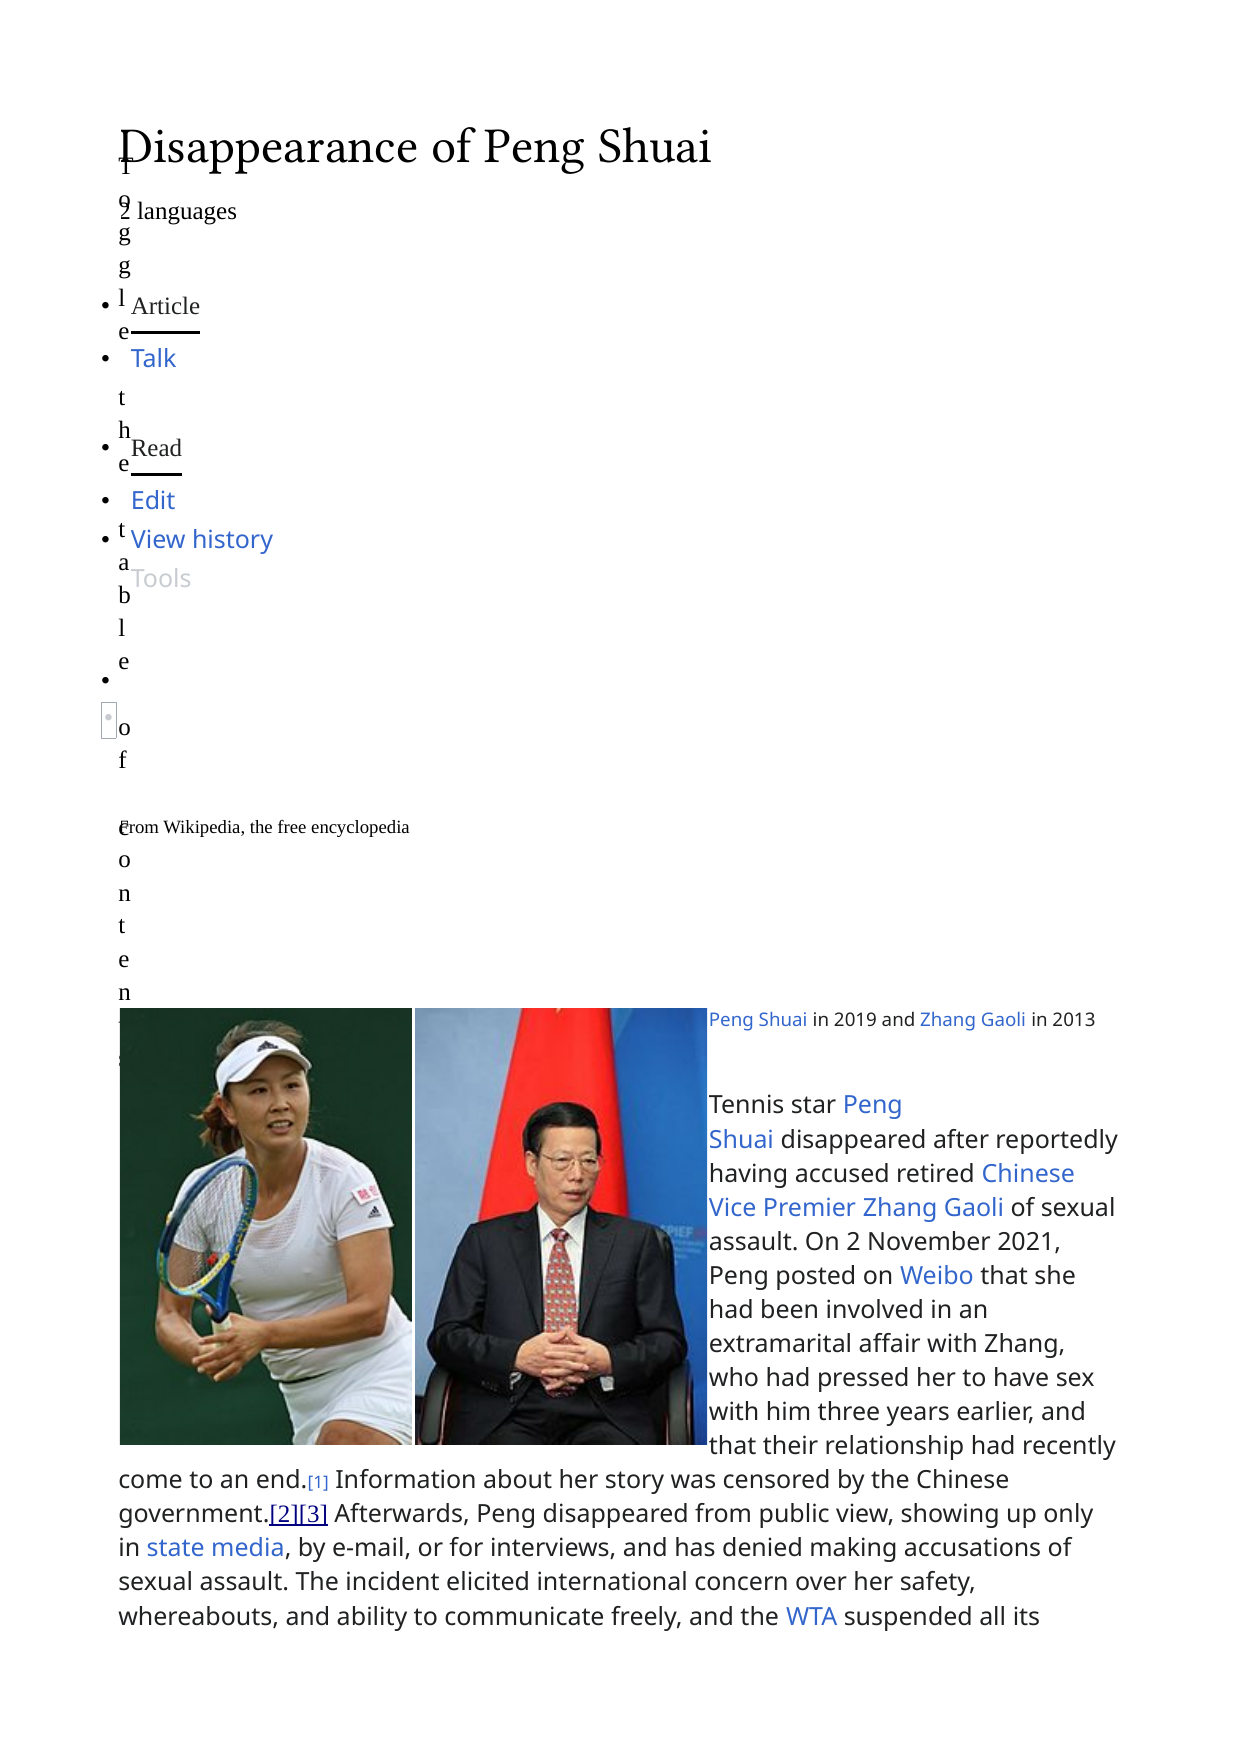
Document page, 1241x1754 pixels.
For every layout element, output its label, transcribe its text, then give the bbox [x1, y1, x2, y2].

text Peng Shuai in 2019 and Zhang Gaoli in 2013 [121, 1007, 1122, 1032]
text From Wikipedia, the free encyclopedia [121, 816, 1122, 837]
text Tools [131, 561, 1109, 595]
subtitle Disappearance of Peng Shuai [121, 118, 1122, 175]
picture [415, 1008, 708, 1445]
list Edit [131, 483, 1109, 517]
text Tennis star Peng Shuai disappeared after reportedly having accused retired Chinese Vice Premier Zhang Gaoli of sexual assault. On 2 November 2021, Peng posted on Weibo that she had been involved in an extramarital affair with Zhang, who had pressed her to have sex with him three years earlier, and that their relationship had recently come to an end.[1] Information about her story was censored by the Chinese government.[2][3] Afterwards, Peng disappeared from public view, showing up only in state media, by e-mail, or for interviews, and has denied making accusations of sexual assault. The incident elicited international concern over her safety, whereabouts, and ability to communicate freely, and the WTA suspended all its [118, 1087, 1122, 1632]
picture [119, 1008, 412, 1445]
list View history [131, 522, 1109, 556]
list Article [131, 291, 1109, 334]
text 2 languages [121, 196, 1113, 225]
list Talk [131, 341, 1109, 374]
list Read [131, 433, 1109, 476]
